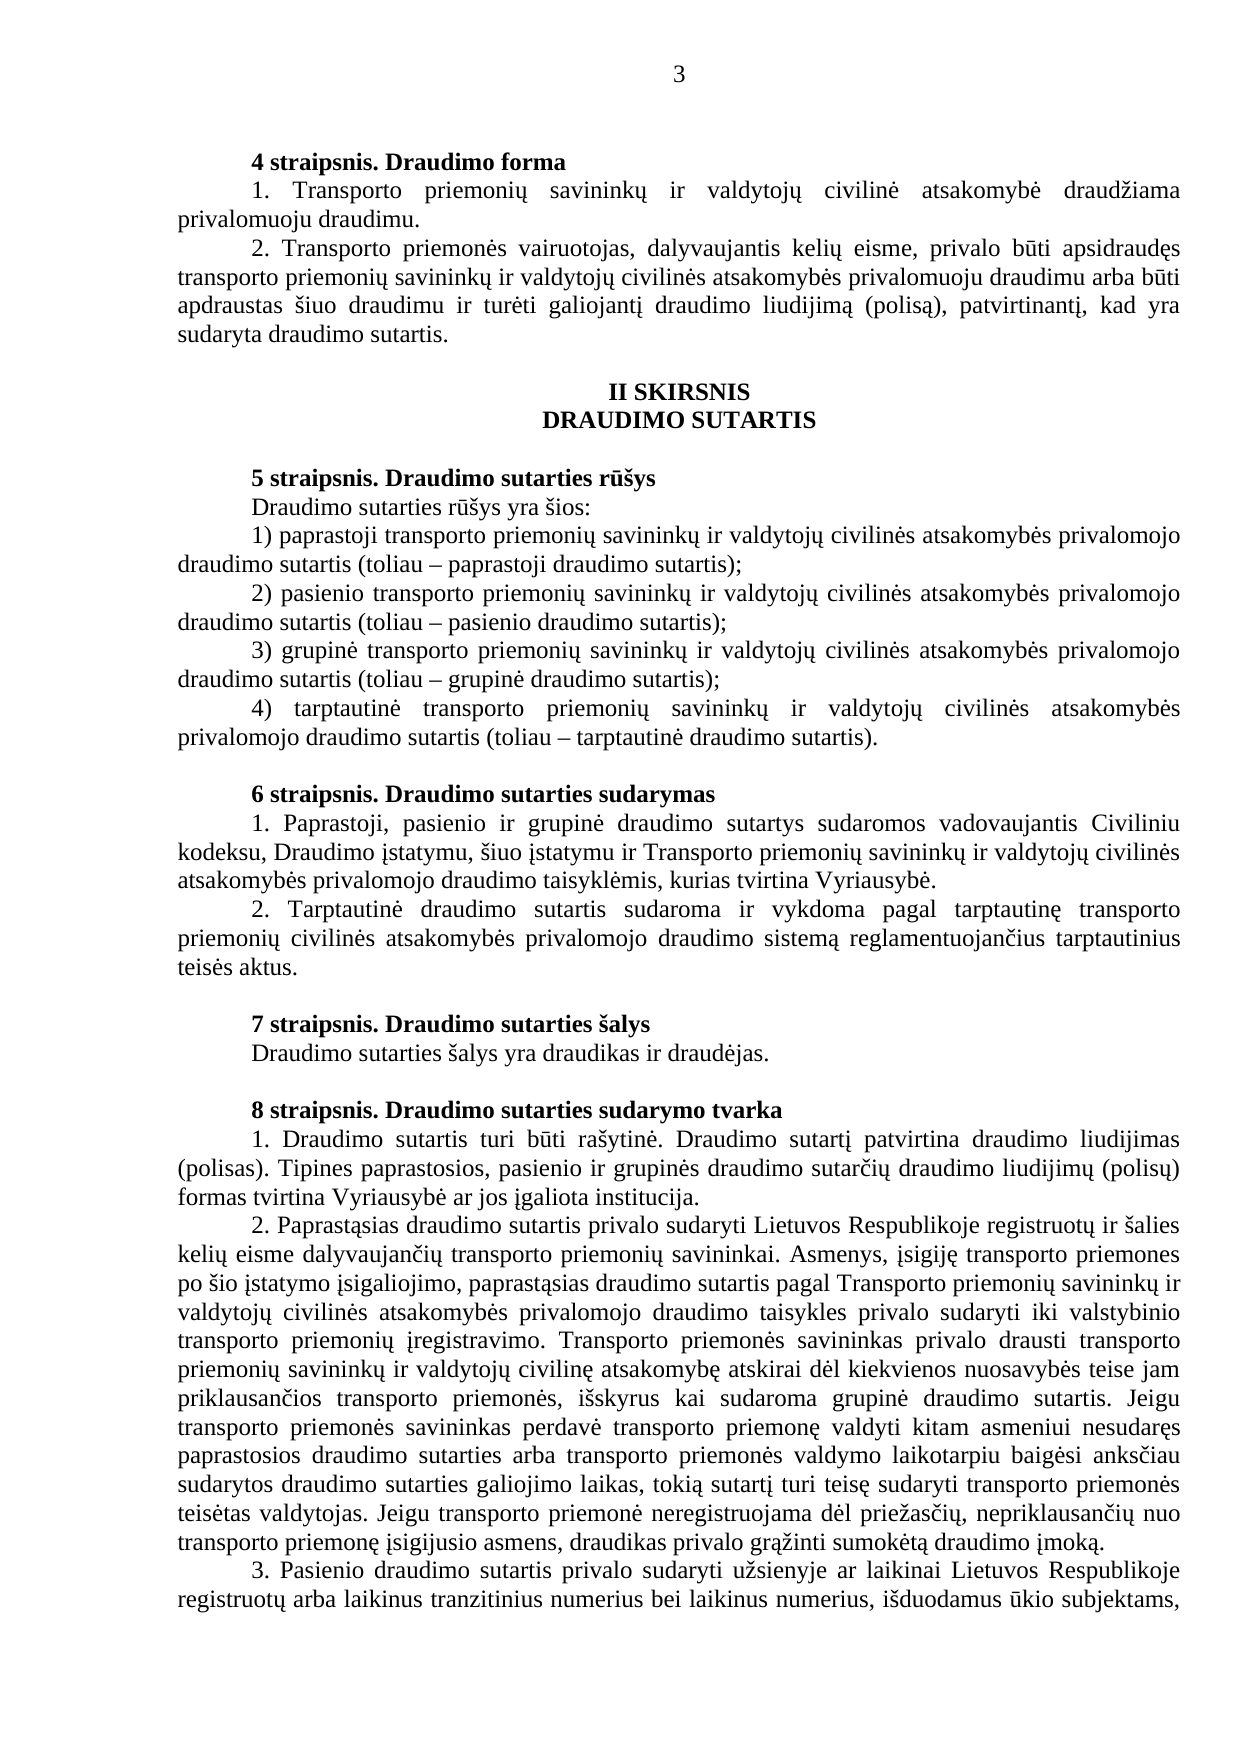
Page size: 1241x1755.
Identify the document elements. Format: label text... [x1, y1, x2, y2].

text 4 straipsnis. Draudimo forma [177, 147, 1181, 176]
text 3) grupinė transporto priemonių savininkų ir valdytojų civilinės atsakomybės privalomojo draudimo sutartis (toliau – grupinė draudimo sutartis); [177, 636, 1181, 693]
text 3. Pasienio draudimo sutartis privalo sudaryti užsienyje ar laikinai Lietuvos Respublikoje registruotų arba laikinus tranzitinius numerius bei laikinus numerius, išduodamus ūkio subjektams, [177, 1556, 1181, 1613]
text 2. Transporto priemonės vairuotojas, dalyvaujantis kelių eisme, privalo būti apsidraudęs transporto priemonių savininkų ir valdytojų civilinės atsakomybės privalomuoju draudimu arba būti apdraustas šiuo draudimu ir turėti galiojantį draudimo liudijimą (polisą), patvirtinantį, kad yra sudaryta draudimo sutartis. [177, 233, 1181, 348]
text DRAUDIMO SUTARTIS [177, 406, 1181, 434]
text 2) pasienio transporto priemonių savininkų ir valdytojų civilinės atsakomybės privalomojo draudimo sutartis (toliau – pasienio draudimo sutartis); [177, 578, 1181, 636]
text 1. Paprastoji, pasienio ir grupinė draudimo sutartys sudaromos vadovaujantis Civiliniu kodeksu, Draudimo įstatymu, šiuo įstatymu ir Transporto priemonių savininkų ir valdytojų civilinės atsakomybės privalomojo draudimo taisyklėmis, kurias tvirtina Vyriausybė. [177, 808, 1181, 894]
text 1. Draudimo sutartis turi būti rašytinė. Draudimo sutartį patvirtina draudimo liudijimas (polisas). Tipines paprastosios, pasienio ir grupinės draudimo sutarčių draudimo liudijimų (polisų) formas tvirtina Vyriausybė ar jos įgaliota institucija. [177, 1124, 1181, 1211]
text II SKIRSNIS [177, 377, 1181, 406]
text 2. Tarptautinė draudimo sutartis sudaroma ir vykdoma pagal tarptautinę transporto priemonių civilinės atsakomybės privalomojo draudimo sistemą reglamentuojančius tarptautinius teisės aktus. [177, 894, 1181, 981]
text 7 straipsnis. Draudimo sutarties šalys [177, 1009, 1181, 1038]
text Draudimo sutarties rūšys yra šios: [177, 492, 1181, 521]
text 1) paprastoji transporto priemonių savininkų ir valdytojų civilinės atsakomybės privalomojo draudimo sutartis (toliau – paprastoji draudimo sutartis); [177, 521, 1181, 578]
text 6 straipsnis. Draudimo sutarties sudarymas [177, 779, 1181, 808]
text Draudimo sutarties šalys yra draudikas ir draudėjas. [177, 1038, 1181, 1067]
text 5 straipsnis. Draudimo sutarties rūšys [177, 463, 1181, 492]
text 8 straipsnis. Draudimo sutarties sudarymo tvarka [177, 1096, 1181, 1124]
text 1. Transporto priemonių savininkų ir valdytojų civilinė atsakomybė draudžiama privalomuoju draudimu. [177, 176, 1181, 233]
text 4) tarptautinė transporto priemonių savininkų ir valdytojų civilinės atsakomybės privalomojo draudimo sutartis (toliau – tarptautinė draudimo sutartis). [177, 693, 1181, 751]
text 2. Paprastąsias draudimo sutartis privalo sudaryti Lietuvos Respublikoje registruotų ir šalies kelių eisme dalyvaujančių transporto priemonių savininkai. Asmenys, įsigiję transporto priemones po šio įstatymo įsigaliojimo, paprastąsias draudimo sutartis pagal Transporto priemonių savininkų ir valdytojų civilinės atsakomybės privalomojo draudimo taisykles privalo sudaryti iki valstybinio transporto priemonių įregistravimo. Transporto priemonės savininkas privalo drausti transporto priemonių savininkų ir valdytojų civilinę atsakomybę atskirai dėl kiekvienos nuosavybės teise jam priklausančios transporto priemonės, išskyrus kai sudaroma grupinė draudimo sutartis. Jeigu transporto priemonės savininkas perdavė transporto priemonę valdyti kitam asmeniui nesudaręs paprastosios draudimo sutarties arba transporto priemonės valdymo laikotarpiu baigėsi anksčiau sudarytos draudimo sutarties galiojimo laikas, tokią sutartį turi teisę sudaryti transporto priemonės teisėtas valdytojas. Jeigu transporto priemonė neregistruojama dėl priežasčių, nepriklausančių nuo transporto priemonę įsigijusio asmens, draudikas privalo grąžinti sumokėtą draudimo įmoką. [177, 1211, 1181, 1556]
